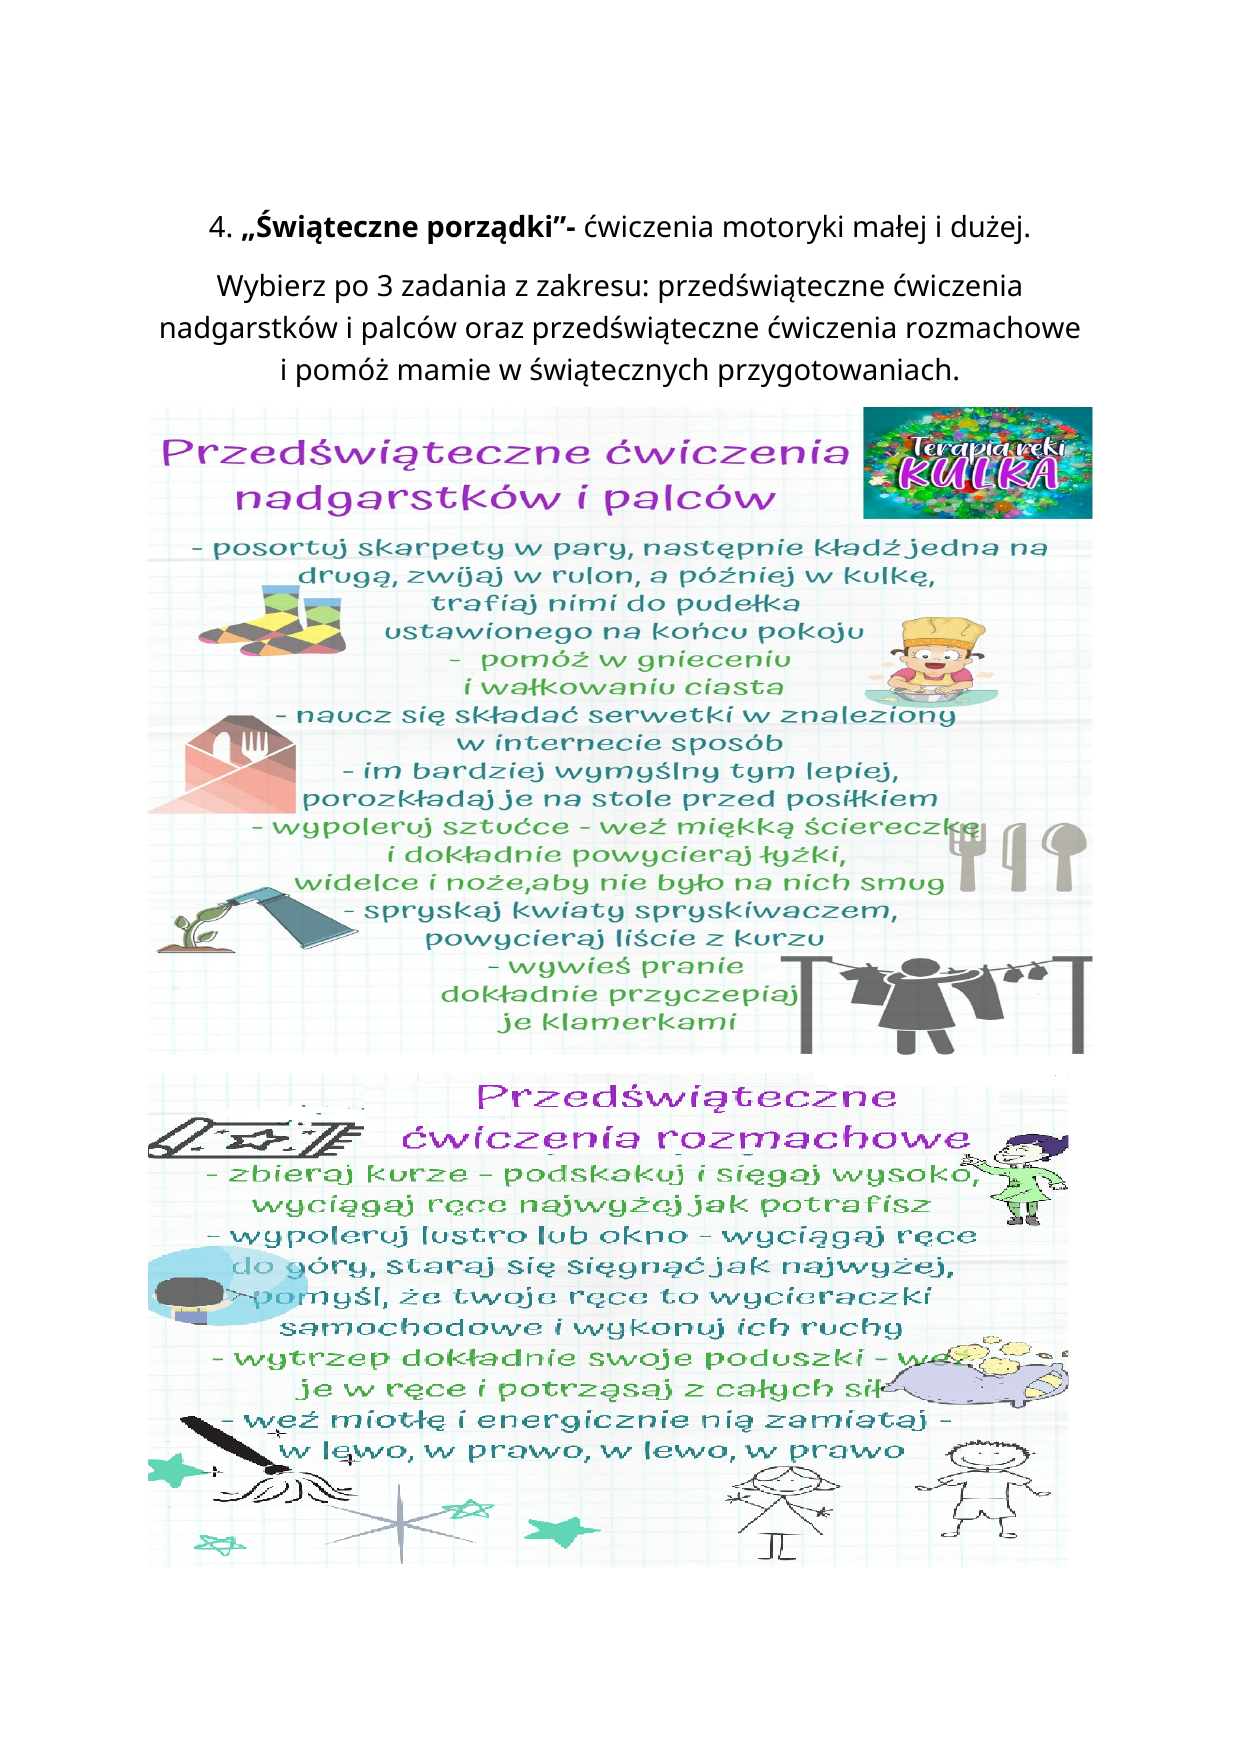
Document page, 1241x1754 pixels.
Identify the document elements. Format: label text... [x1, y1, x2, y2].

list Wybierz po 3 zadania z zakresu: przedświąteczne ćwiczenia nadgarstków i palców oraz przedświąteczne ćwiczenia rozmachowe i pomóż mamie w świątecznych przygotowaniach. [148, 265, 1093, 388]
list 4. „Świąteczne porządki”- ćwiczenia motoryki małej i dużej. [148, 206, 1093, 246]
